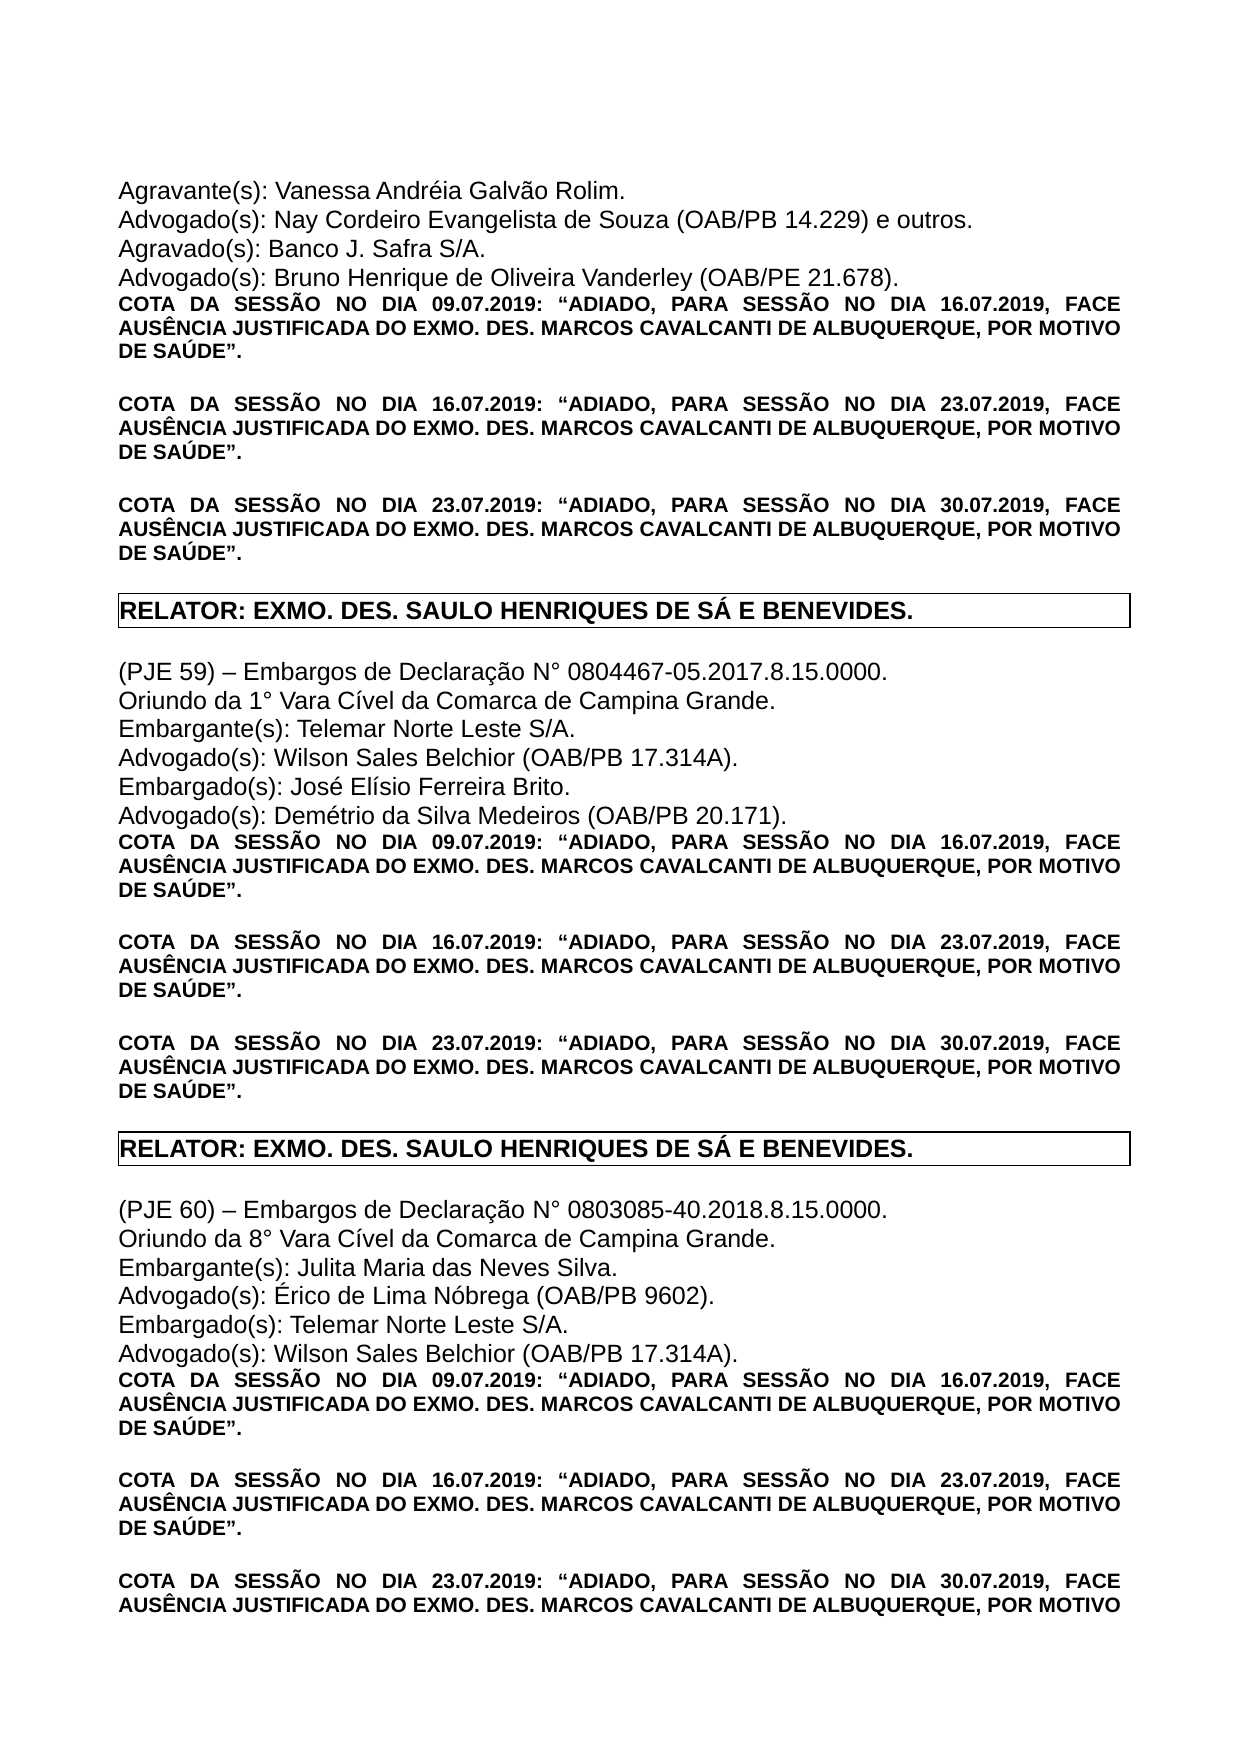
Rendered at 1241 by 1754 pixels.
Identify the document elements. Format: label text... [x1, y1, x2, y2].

text Advogado(s): Demétrio da Silva Medeiros (OAB/PB 20.171). [118, 801, 1122, 829]
text RELATOR: EXMO. DES. SAULO HENRIQUES DE SÁ E BENEVIDES. [119, 1133, 1129, 1165]
text COTA DA SESSÃO NO DIA 09.07.2019: “ADIADO, PARA SESSÃO NO DIA 16.07.2019, FACE AUSÊNCIA JUSTIFICADA DO EXMO. DES. MARCOS CAVALCANTI DE ALBUQUERQUE, POR MOTIVO DE SAÚDE”. [118, 829, 1122, 901]
text COTA DA SESSÃO NO DIA 23.07.2019: “ADIADO, PARA SESSÃO NO DIA 30.07.2019, FACE AUSÊNCIA JUSTIFICADA DO EXMO. DES. MARCOS CAVALCANTI DE ALBUQUERQUE, POR MOTIVO DE SAÚDE”. [118, 493, 1122, 564]
text Embargante(s): Telemar Norte Leste S/A. [118, 714, 1122, 743]
text COTA DA SESSÃO NO DIA 09.07.2019: “ADIADO, PARA SESSÃO NO DIA 16.07.2019, FACE AUSÊNCIA JUSTIFICADA DO EXMO. DES. MARCOS CAVALCANTI DE ALBUQUERQUE, POR MOTIVO DE SAÚDE”. [118, 291, 1122, 363]
text Embargado(s): José Elísio Ferreira Brito. [118, 772, 1122, 801]
text Advogado(s): Wilson Sales Belchior (OAB/PB 17.314A). [118, 743, 1122, 772]
text COTA DA SESSÃO NO DIA 16.07.2019: “ADIADO, PARA SESSÃO NO DIA 23.07.2019, FACE AUSÊNCIA JUSTIFICADA DO EXMO. DES. MARCOS CAVALCANTI DE ALBUQUERQUE, POR MOTIVO DE SAÚDE”. [118, 1468, 1122, 1540]
text Embargado(s): Telemar Norte Leste S/A. [118, 1310, 1122, 1339]
text COTA DA SESSÃO NO DIA 16.07.2019: “ADIADO, PARA SESSÃO NO DIA 23.07.2019, FACE AUSÊNCIA JUSTIFICADA DO EXMO. DES. MARCOS CAVALCANTI DE ALBUQUERQUE, POR MOTIVO DE SAÚDE”. [118, 930, 1122, 1002]
text Oriundo da 8° Vara Cível da Comarca de Campina Grande. [118, 1224, 1122, 1253]
text (PJE 60) – Embargos de Declaração N° 0803085-40.2018.8.15.0000. [118, 1195, 1122, 1224]
text Advogado(s): Érico de Lima Nóbrega (OAB/PB 9602). [118, 1281, 1122, 1310]
text Oriundo da 1° Vara Cível da Comarca de Campina Grande. [118, 686, 1122, 714]
text COTA DA SESSÃO NO DIA 16.07.2019: “ADIADO, PARA SESSÃO NO DIA 23.07.2019, FACE AUSÊNCIA JUSTIFICADA DO EXMO. DES. MARCOS CAVALCANTI DE ALBUQUERQUE, POR MOTIVO DE SAÚDE”. [118, 392, 1122, 464]
text Advogado(s): Wilson Sales Belchior (OAB/PB 17.314A). [118, 1339, 1122, 1368]
text COTA DA SESSÃO NO DIA 23.07.2019: “ADIADO, PARA SESSÃO NO DIA 30.07.2019, FACE AUSÊNCIA JUSTIFICADA DO EXMO. DES. MARCOS CAVALCANTI DE ALBUQUERQUE, POR MOTIVO [118, 1569, 1122, 1617]
text Agravante(s): Vanessa Andréia Galvão Rolim. [118, 176, 1122, 205]
text Advogado(s): Bruno Henrique de Oliveira Vanderley (OAB/PE 21.678). [118, 263, 1122, 291]
text COTA DA SESSÃO NO DIA 23.07.2019: “ADIADO, PARA SESSÃO NO DIA 30.07.2019, FACE AUSÊNCIA JUSTIFICADA DO EXMO. DES. MARCOS CAVALCANTI DE ALBUQUERQUE, POR MOTIVO DE SAÚDE”. [118, 1031, 1122, 1103]
text Advogado(s): Nay Cordeiro Evangelista de Souza (OAB/PB 14.229) e outros. [118, 205, 1122, 234]
text COTA DA SESSÃO NO DIA 09.07.2019: “ADIADO, PARA SESSÃO NO DIA 16.07.2019, FACE AUSÊNCIA JUSTIFICADA DO EXMO. DES. MARCOS CAVALCANTI DE ALBUQUERQUE, POR MOTIVO DE SAÚDE”. [118, 1368, 1122, 1439]
text RELATOR: EXMO. DES. SAULO HENRIQUES DE SÁ E BENEVIDES. [119, 594, 1129, 627]
text Embargante(s): Julita Maria das Neves Silva. [118, 1253, 1122, 1281]
text Agravado(s): Banco J. Safra S/A. [118, 234, 1122, 263]
text (PJE 59) – Embargos de Declaração N° 0804467-05.2017.8.15.0000. [118, 657, 1122, 686]
